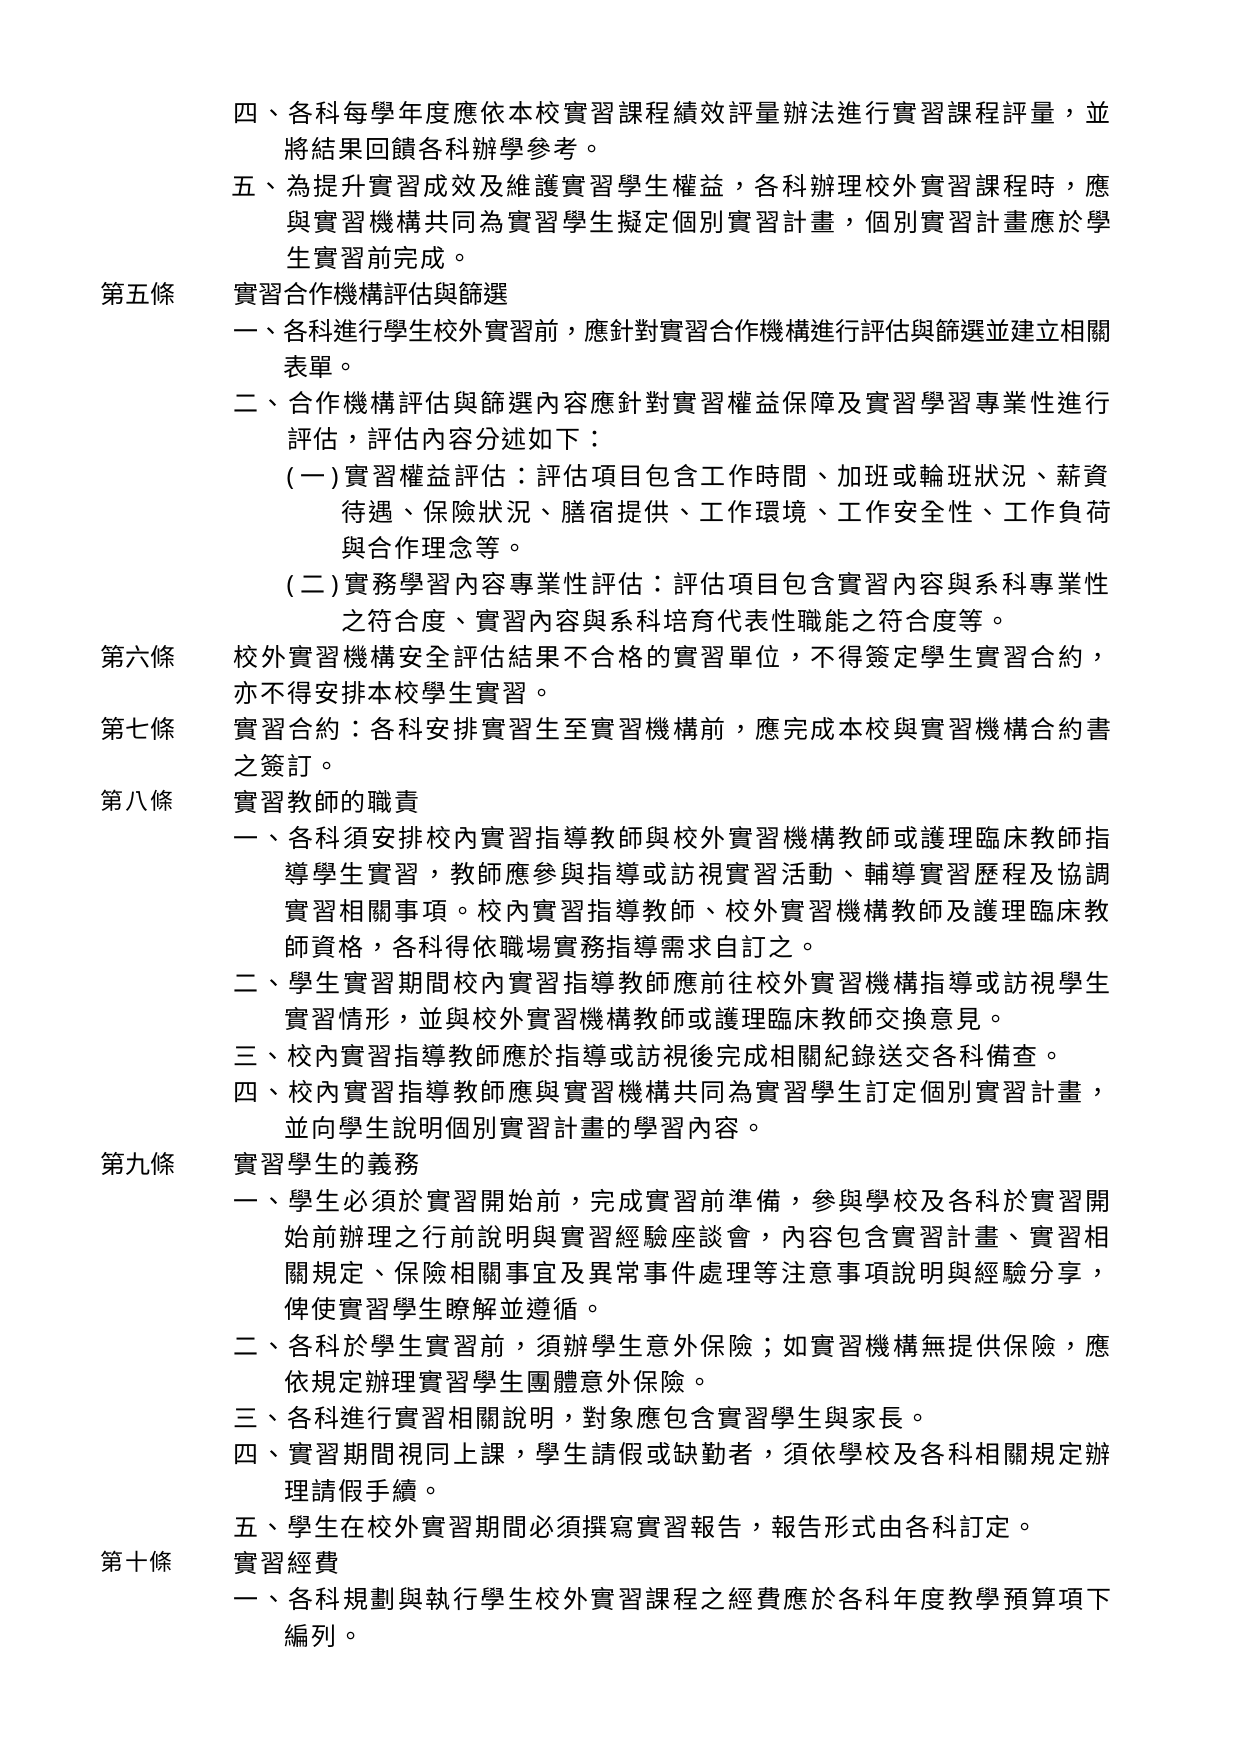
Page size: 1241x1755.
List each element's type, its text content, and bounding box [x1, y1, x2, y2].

table_cell 第八條 [89, 783, 222, 1145]
table_cell 實習合約：各科安排實習生至實習機構前，應完成本校與實習機構合約書之簽訂。 [222, 710, 1123, 782]
table_cell 第五條 [89, 275, 222, 637]
table_cell 實習教師的職責 一、各科須安排校內實習指導教師與校外實習機構教師或護理臨床教師指導學生實習，教師應參與指導或訪視實習活動、輔導實習歷程及協調實習相關事項。校內實習指導教師、校外實習機構教師及護理臨床教師資格，各科得依職場實務指導需求自訂之。 二、學生實習期間校內實習指導教師應前往校外實習機構指導或訪視學生實習情形，並與校外實習機構教師或護理臨床教師交換意見。 三、校內實習指導教師應於指導或訪視後完成相關紀錄送交各科備查。 四、校內實習指導教師應與實習機構共同為實習學生訂定個別實習計畫，並向學生說明個別實習計畫的學習內容。 [222, 783, 1123, 1145]
table_cell 第七條 [89, 710, 222, 782]
table_cell 第六條 [89, 638, 222, 710]
table_cell 四、各科每學年度應依本校實習課程績效評量辦法進行實習課程評量，並將結果回饋各科辦學參考。 五、為提升實習成效及維護實習學生權益，各科辦理校外實習課程時，應與實習機構共同為實習學生擬定個別實習計畫，個別實習計畫應於學生實習前完成。 [222, 94, 1123, 275]
table_cell 實習經費 一、各科規劃與執行學生校外實習課程之經費應於各科年度教學預算項下編列。 [222, 1544, 1123, 1652]
table_cell 第九條 [89, 1145, 222, 1544]
table_cell 校外實習機構安全評估結果不合格的實習單位，不得簽定學生實習合約，亦不得安排本校學生實習。 [222, 638, 1123, 710]
table_cell [89, 94, 222, 275]
table_cell 實習合作機構評估與篩選 一、各科進行學生校外實習前，應針對實習合作機構進行評估與篩選並建立相關表單。 二、合作機構評估與篩選內容應針對實習權益保障及實習學習專業性進行評估，評估內容分述如下： (一)實習權益評估：評估項目包含工作時間、加班或輪班狀況、薪資待遇、保險狀況、膳宿提供、工作環境、工作安全性、工作負荷與合作理念等。 (二)實務學習內容專業性評估：評估項目包含實習內容與系科專業性之符合度、實習內容與系科培育代表性職能之符合度等。 [222, 275, 1123, 637]
table_cell 實習學生的義務 一、學生必須於實習開始前，完成實習前準備，參與學校及各科於實習開始前辦理之行前說明與實習經驗座談會，內容包含實習計畫、實習相關規定、保險相關事宜及異常事件處理等注意事項說明與經驗分享，俾使實習學生瞭解並遵循。 二、各科於學生實習前，須辦學生意外保險；如實習機構無提供保險，應依規定辦理實習學生團體意外保險。 三、各科進行實習相關說明，對象應包含實習學生與家長。 四、實習期間視同上課，學生請假或缺勤者，須依學校及各科相關規定辦理請假手續。 五、學生在校外實習期間必須撰寫實習報告，報告形式由各科訂定。 [222, 1145, 1123, 1544]
table_cell 第十條 [89, 1544, 222, 1652]
